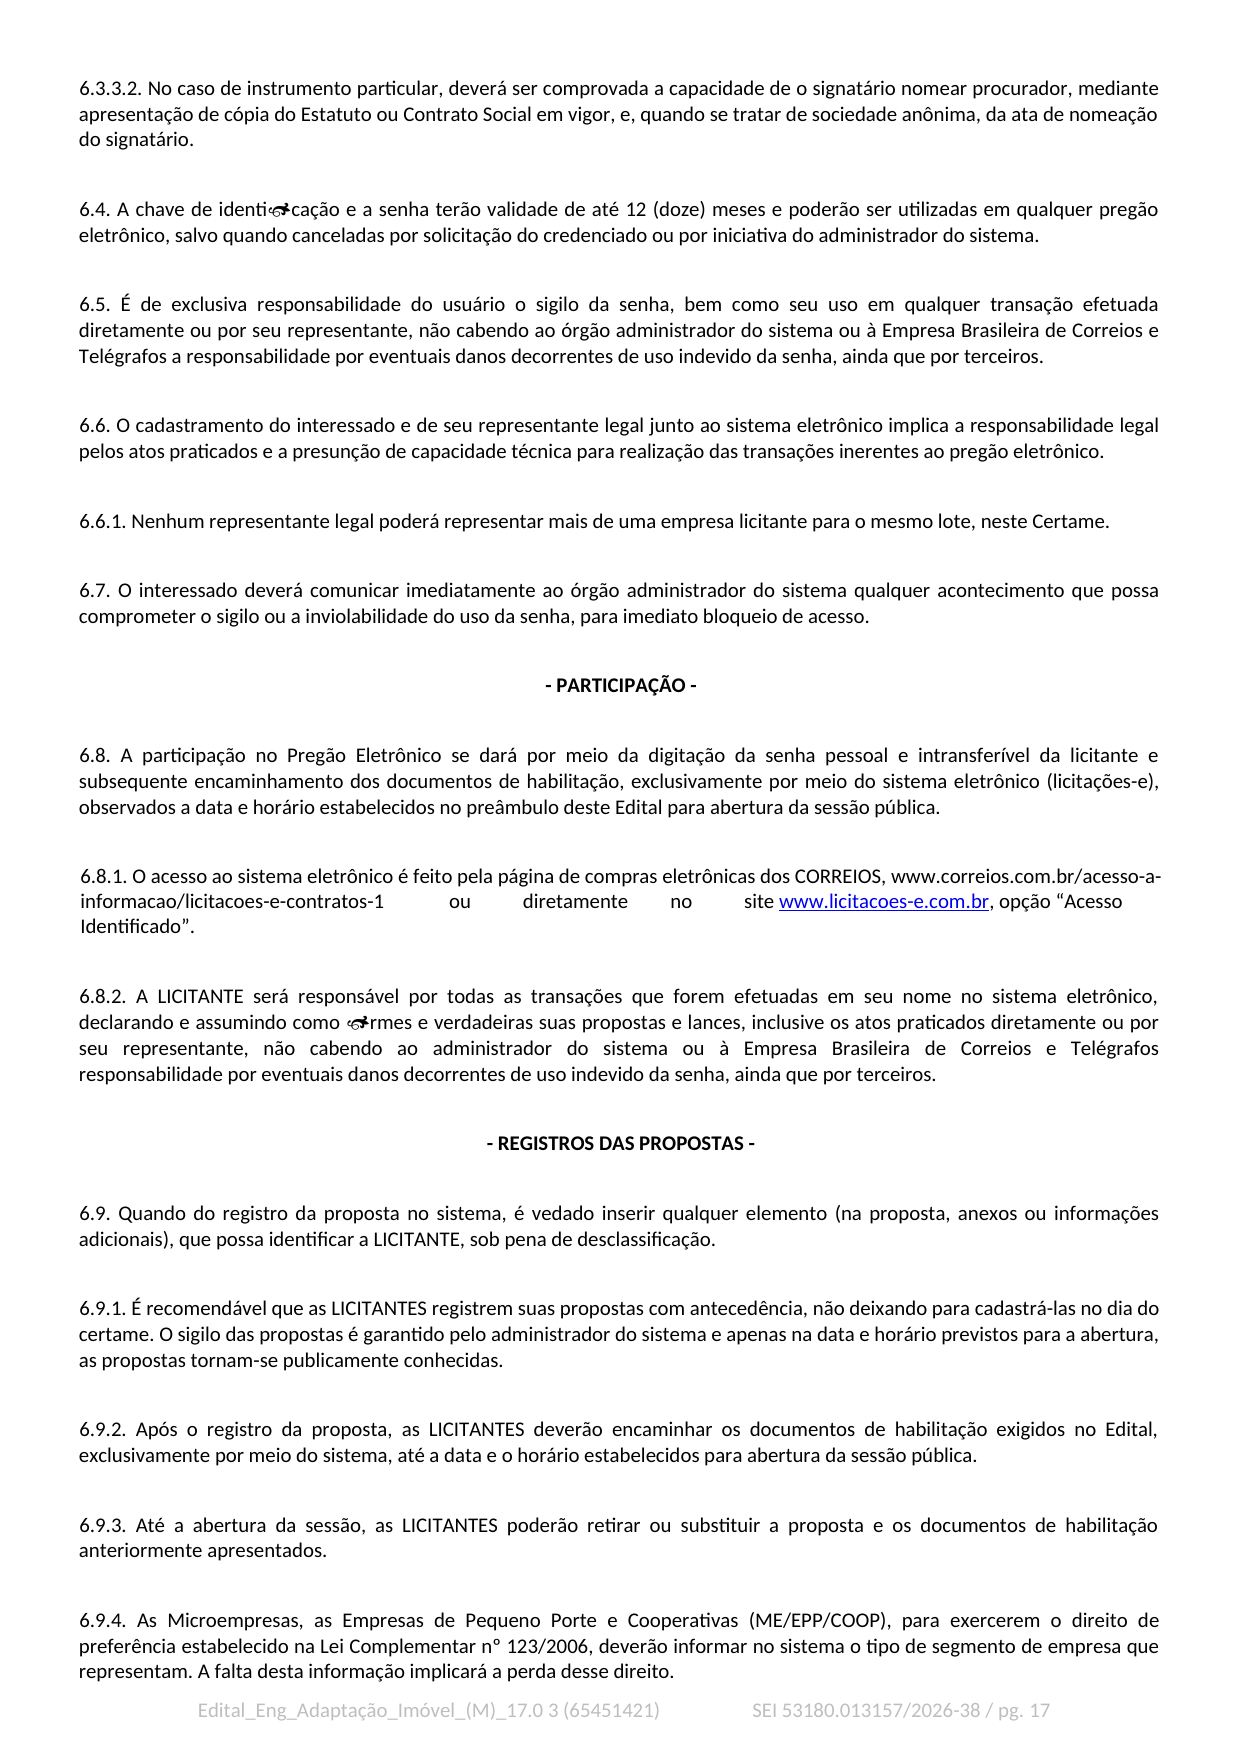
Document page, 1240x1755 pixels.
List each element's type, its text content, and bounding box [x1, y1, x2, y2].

text 6.6.1. Nenhum representante legal poderá representar mais de uma empresa licitante para o mesmo lote, neste Certame. [79, 508, 1161, 533]
text 6.9. Quando do registro da proposta no sistema, é vedado inserir qualquer elemento (na proposta, anexos ou informações adicionais), que possa identificar a LICITANTE, sob pena de desclassificação. [79, 1200, 1161, 1251]
text 6.8.2. A LICITANTE será responsável por todas as transações que forem efetuadas em seu nome no sistema eletrônico, declarando e assumindo como rmes e verdadeiras suas propostas e lances, inclusive os atos praticados diretamente ou por seu representante, não cabendo ao administrador do sistema ou à Empresa Brasileira de Correios e Telégrafos responsabilidade por eventuais danos decorrentes de uso indevido da senha, ainda que por terceiros. [79, 983, 1161, 1086]
text 6.9.4. As Microempresas, as Empresas de Pequeno Porte e Cooperativas (ME/EPP/COOP), para exercerem o direito de preferência estabelecido na Lei Complementar nº 123/2006, deverão informar no sistema o tipo de segmento de empresa que representam. A falta desta informação implicará a perda desse direito. [79, 1607, 1161, 1684]
text 6.4. A chave de identicação e a senha terão validade de até 12 (doze) meses e poderão ser utilizadas em qualquer pregão eletrônico, salvo quando canceladas por solicitação do credenciado ou por iniciativa do administrador do sistema. [79, 196, 1161, 247]
subtitle - PARTICIPAÇÃO - [81, 673, 1161, 698]
text 6.8. A participação no Pregão Eletrônico se dará por meio da digitação da senha pessoal e intransferível da licitante e subsequente encaminhamento dos documentos de habilitação, exclusivamente por meio do sistema eletrônico (licitações-e), observados a data e horário estabelecidos no preâmbulo deste Edital para abertura da sessão pública. [79, 742, 1161, 819]
text 6.9.1. É recomendável que as LICITANTES registrem suas propostas com antecedência, não deixando para cadastrá-las no dia do certame. O sigilo das propostas é garantido pelo administrador do sistema e apenas na data e horário previstos para a abertura, as propostas tornam-se publicamente conhecidas. [79, 1295, 1161, 1372]
text 6.6. O cadastramento do interessado e de seu representante legal junto ao sistema eletrônico implica a responsabilidade legal pelos atos praticados e a presunção de capacidade técnica para realização das transações inerentes ao pregão eletrônico. [79, 413, 1161, 464]
text 6.7. O interessado deverá comunicar imediatamente ao órgão administrador do sistema qualquer acontecimento que possa comprometer o sigilo ou a inviolabilidade do uso da senha, para imediato bloqueio de acesso. [79, 577, 1161, 629]
text 6.9.3. Até a abertura da sessão, as LICITANTES poderão retirar ou substituir a proposta e os documentos de habilitação anteriormente apresentados. [79, 1512, 1161, 1563]
text 6.5. É de exclusiva responsabilidade do usuário o sigilo da senha, bem como seu uso em qualquer transação efetuada diretamente ou por seu representante, não cabendo ao órgão administrador do sistema ou à Empresa Brasileira de Correios e Telégrafos a responsabilidade por eventuais danos decorrentes de uso indevido da senha, ainda que por terceiros. [79, 291, 1161, 368]
text 6.3.3.2. No caso de instrumento particular, deverá ser comprovada a capacidade de o signatário nomear procurador, mediante apresentação de cópia do Estatuto ou Contrato Social em vigor, e, quando se tratar de sociedade anônima, da ata de nomeação do signatário. [79, 75, 1161, 152]
text 6.9.2. Após o registro da proposta, as LICITANTES deverão encaminhar os documentos de habilitação exigidos no Edital, exclusivamente por meio do sistema, até a data e o horário estabelecidos para abertura da sessão pública. [79, 1416, 1161, 1468]
text 6.8.1. O acesso ao sistema eletrônico é feito pela página de compras eletrônicas dos CORREIOS, www.correios.com.br/acesso-a-informacao/licitacoes-e-contratos-1 ou diretamente no site www.licitacoes-e.com.br, opção “Acesso Identificado”. [80, 864, 1168, 938]
subtitle - REGISTROS DAS PROPOSTAS - [81, 1130, 1160, 1156]
